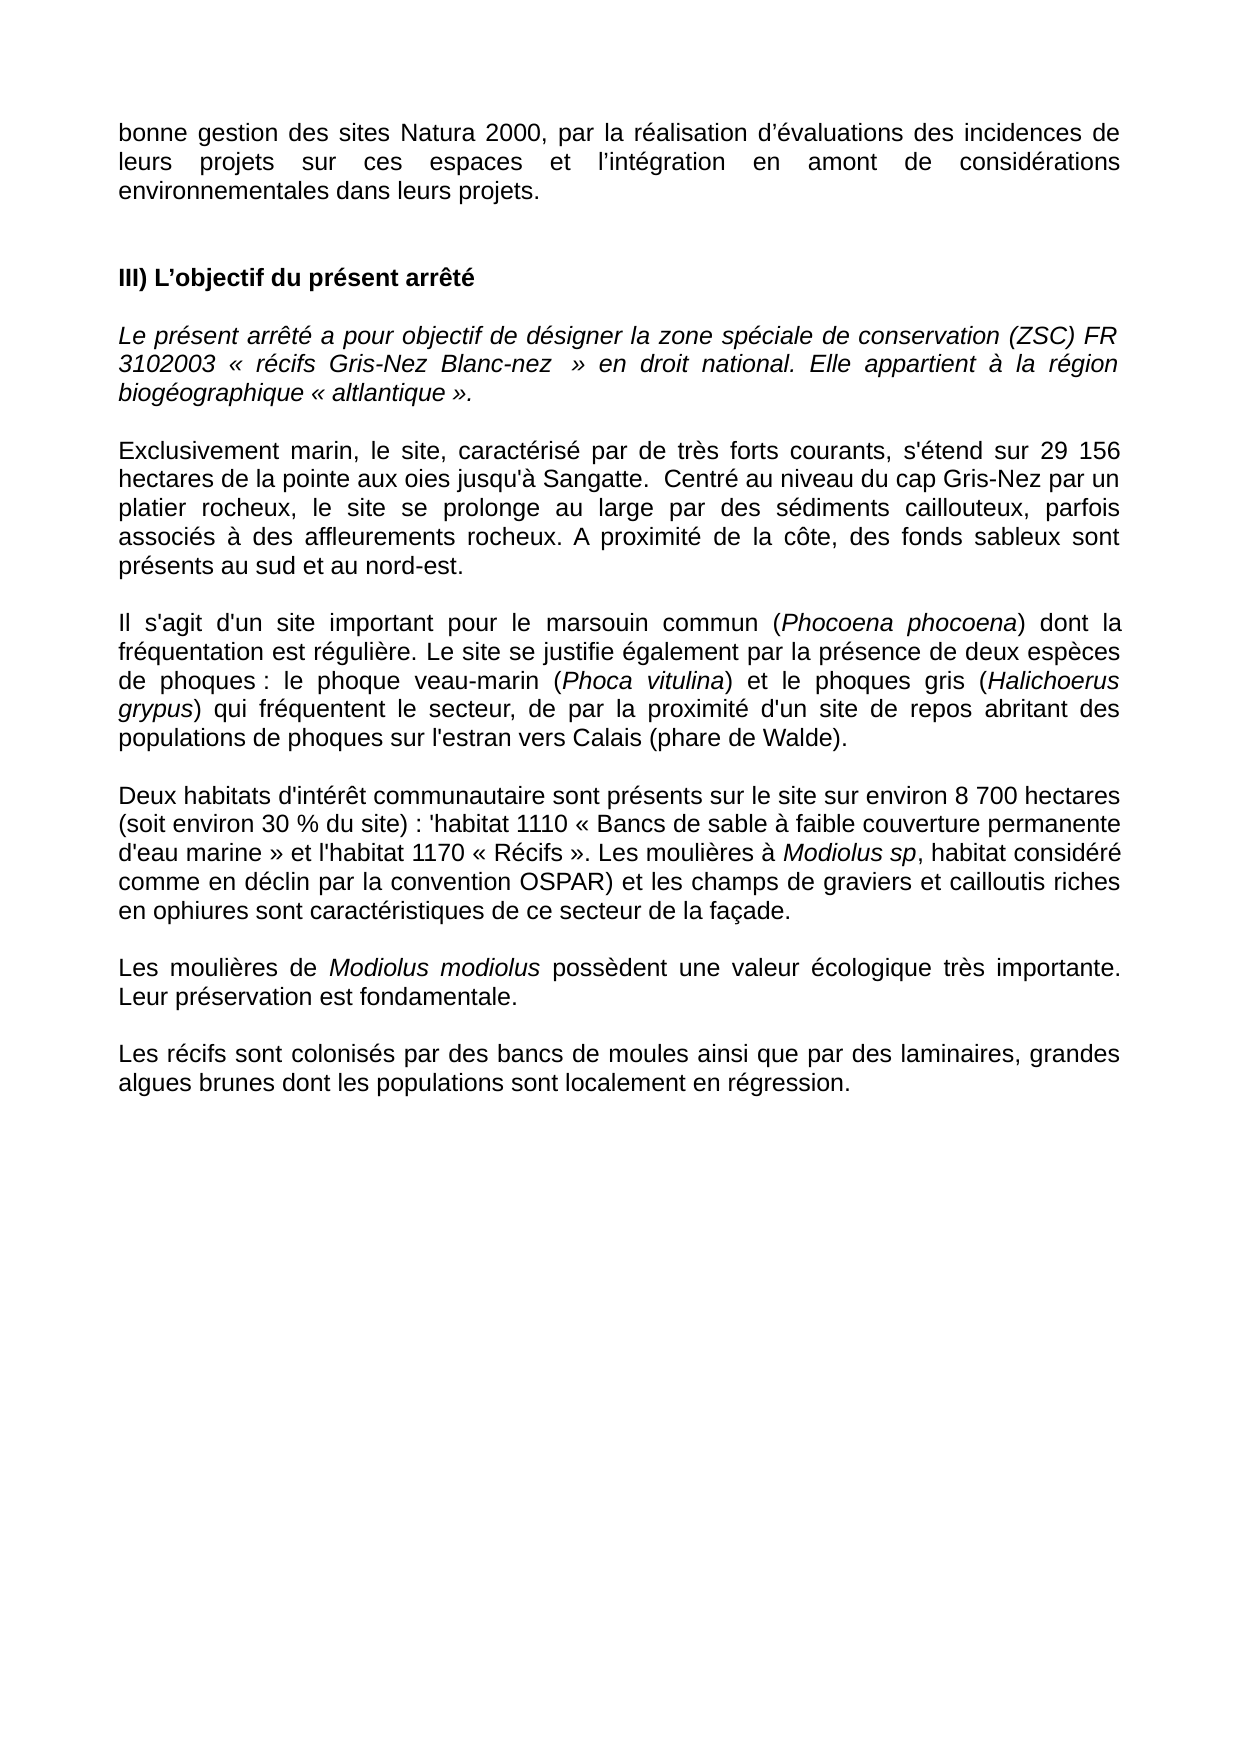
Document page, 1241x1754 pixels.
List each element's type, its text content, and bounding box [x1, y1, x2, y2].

text Il s'agit d'un site important pour le marsouin commun (Phocoena phocoena) dont la fréquentation est régulière. Le site se justifie également par la présence de deux espèces de phoques : le phoque veau-marin (Phoca vitulina) et le phoques gris (Halichoerus grypus) qui fréquentent le secteur, de par la proximité d'un site de repos abritant des populations de phoques sur l'estran vers Calais (phare de Walde). [118, 608, 1122, 752]
text Les récifs sont colonisés par des bancs de moules ainsi que par des laminaires, grandes algues brunes dont les populations sont localement en régression. [118, 1039, 1122, 1097]
text III) L’objectif du présent arrêté [118, 263, 1122, 291]
text Le présent arrêté a pour objectif de désigner la zone spéciale de conservation (ZSC) FR 3102003 « récifs Gris-Nez Blanc-nez » en droit national. Elle appartient à la région biogéographique « altlantique ». [118, 321, 1122, 407]
text bonne gestion des sites Natura 2000, par la réalisation d’évaluations des incidences de leurs projets sur ces espaces et l’intégration en amont de considérations environnementales dans leurs projets. [118, 118, 1122, 204]
text Deux habitats d'intérêt communautaire sont présents sur le site sur environ 8 700 hectares (soit environ 30 % du site) : 'habitat 1110 « Bancs de sable à faible couverture permanente d'eau marine » et l'habitat 1170 « Récifs ». Les moulières à Modiolus sp, habitat considéré comme en déclin par la convention OSPAR) et les champs de graviers et cailloutis riches en ophiures sont caractéristiques de ce secteur de la façade. [118, 781, 1122, 924]
text Les moulières de Modiolus modiolus possèdent une valeur écologique très importante. Leur préservation est fondamentale. [118, 953, 1122, 1011]
text Exclusivement marin, le site, caractérisé par de très forts courants, s'étend sur 29 156 hectares de la pointe aux oies jusqu'à Sangatte. Centré au niveau du cap Gris-Nez par un platier rocheux, le site se prolonge au large par des sédiments caillouteux, parfois associés à des affleurements rocheux. A proximité de la côte, des fonds sableux sont présents au sud et au nord-est. [118, 436, 1122, 579]
